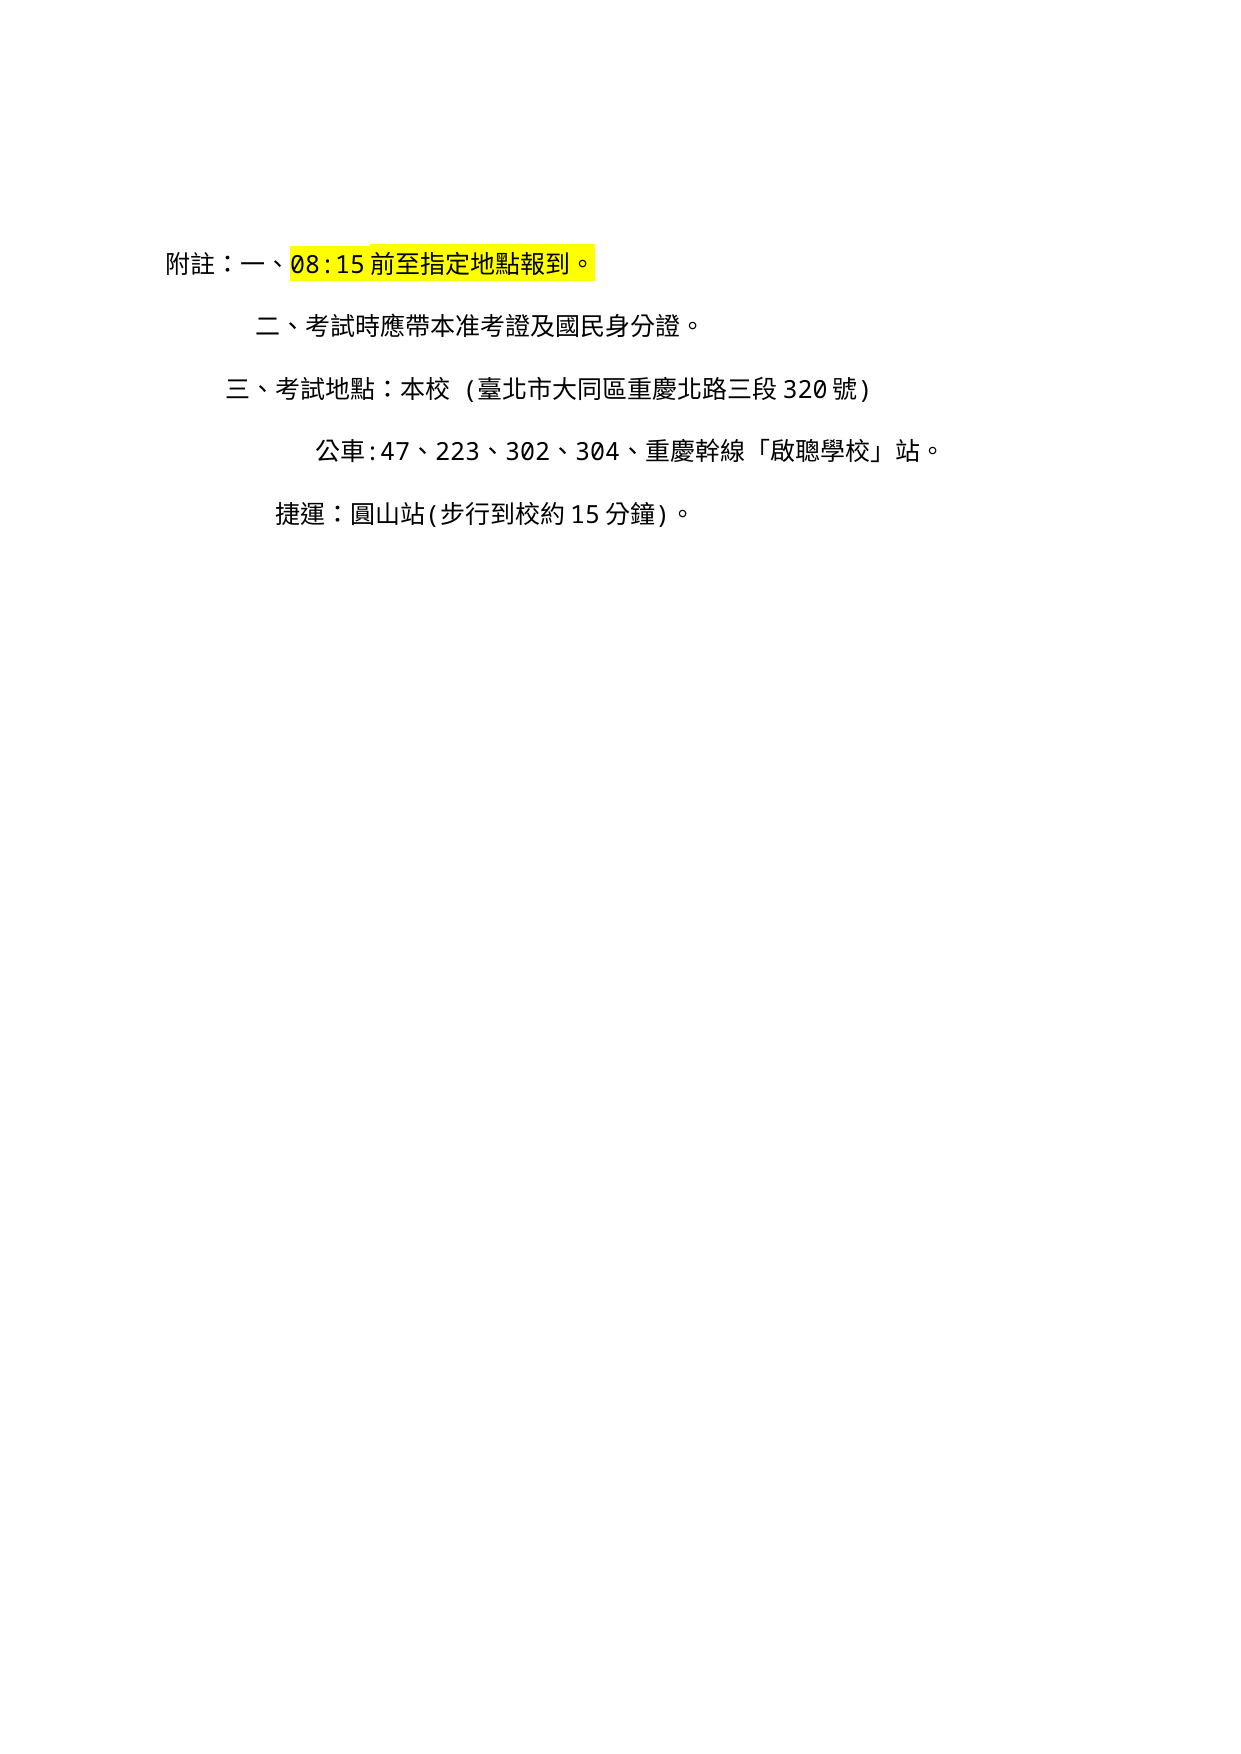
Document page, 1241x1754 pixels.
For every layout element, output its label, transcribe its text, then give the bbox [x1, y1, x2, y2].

text 公車:47、223、302、304、重慶幹線「啟聰學校」站。 [75, 408, 1165, 471]
text 二、考試時應帶本准考證及國民身分證。 [75, 283, 1165, 346]
text 三、考試地點：本校 (臺北市大同區重慶北路三段320號) [75, 346, 1165, 408]
text 捷運：圓山站(步行到校約15分鐘)。 [75, 471, 1165, 533]
text 附註：一、08:15前至指定地點報到。 [75, 221, 1165, 283]
